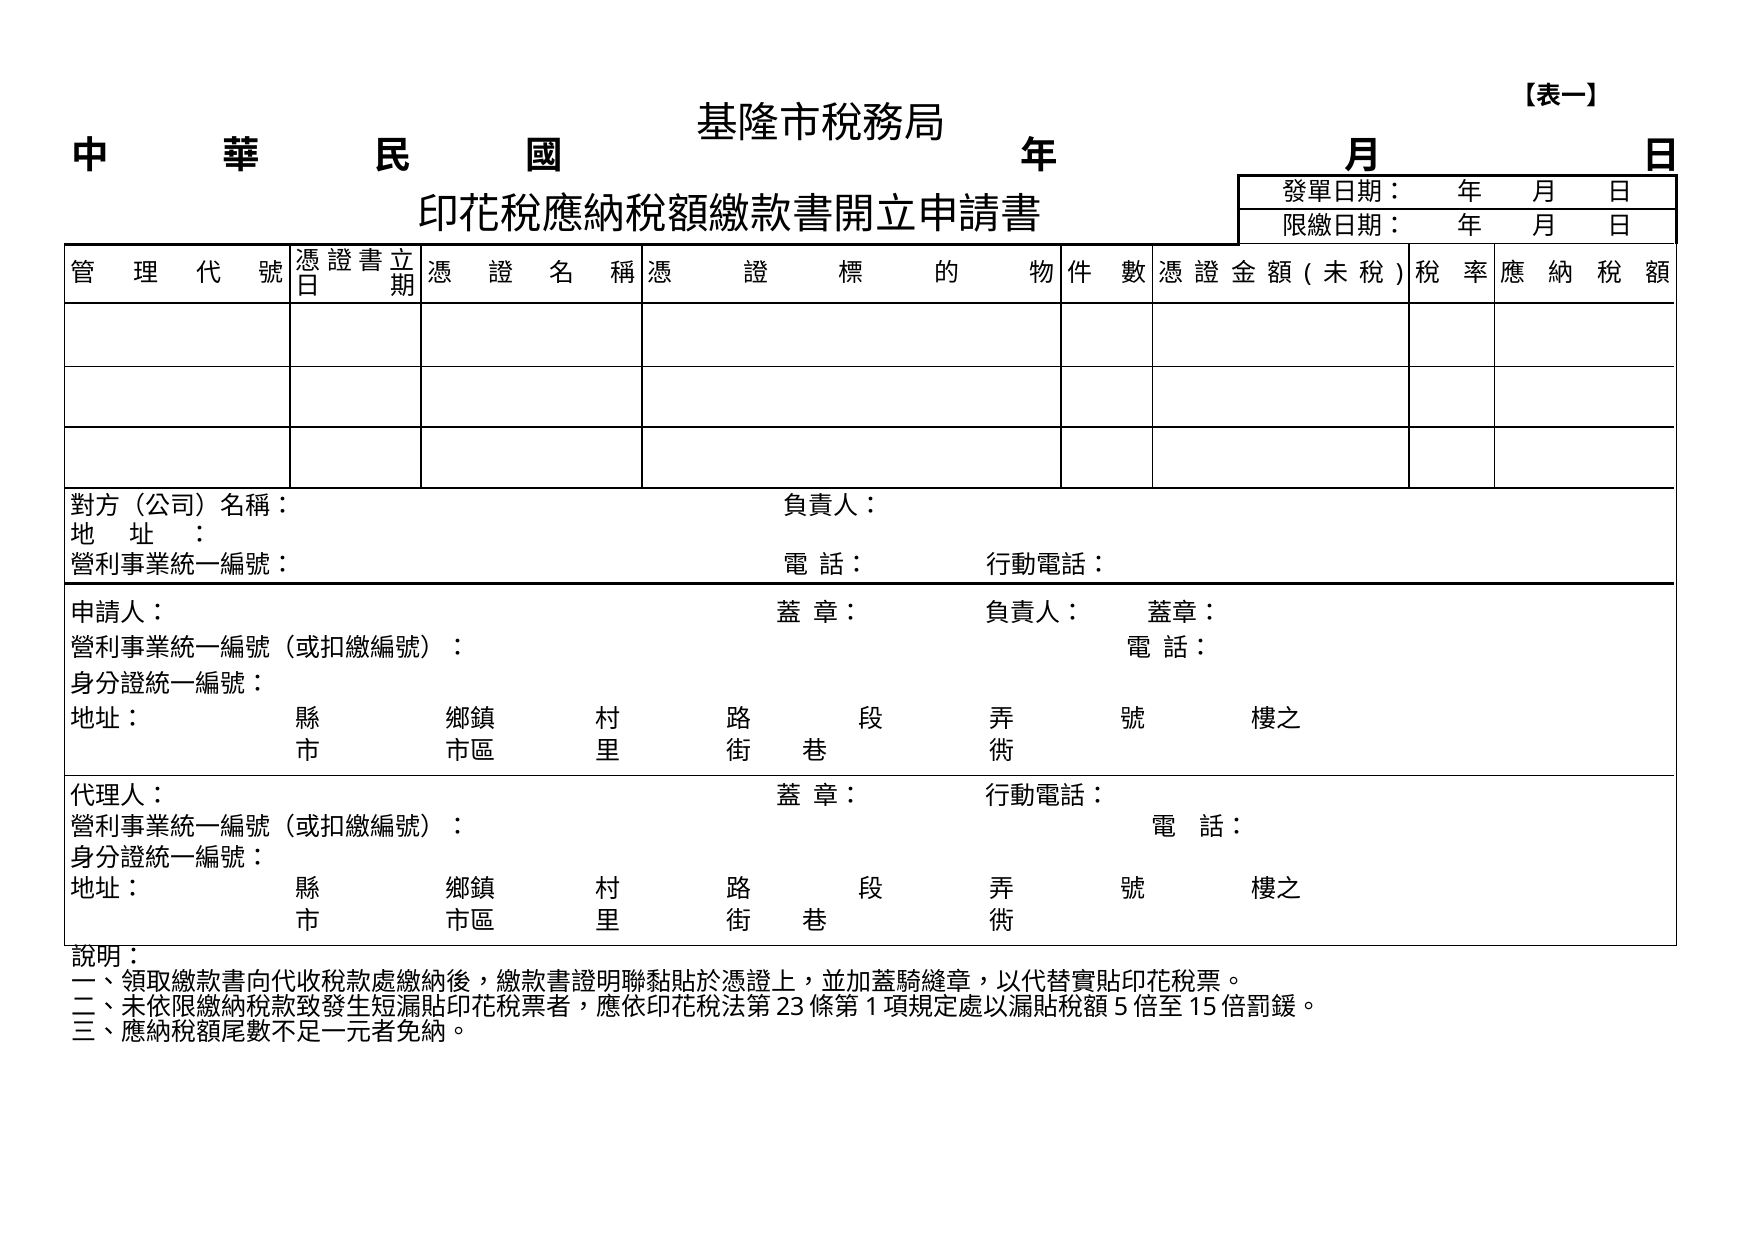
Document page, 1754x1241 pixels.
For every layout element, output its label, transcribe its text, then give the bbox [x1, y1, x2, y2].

table_cell [291, 304, 420, 366]
table_cell [1410, 428, 1494, 487]
table_header 發單日期： 年 月 日 [1240, 177, 1675, 208]
table_header 印花稅應納稅額繳款書開立申請書 [64, 174, 1237, 243]
table_cell 件數 [1062, 246, 1152, 302]
table_cell 限繳日期： 年 月 日 [1240, 210, 1675, 243]
table_cell [643, 304, 1060, 366]
table_cell 憑證名稱 [422, 246, 641, 302]
table_cell [1495, 426, 1676, 487]
text 說明： [71, 946, 1683, 971]
table_cell [1410, 304, 1494, 366]
table_cell [643, 367, 1060, 426]
table_cell 應納稅額 [1495, 243, 1676, 302]
table_cell [291, 428, 420, 487]
table_cell [65, 428, 289, 487]
text 【表一】 [1511, 79, 1638, 111]
table_cell [422, 304, 641, 366]
table_cell 代理人： 蓋 章： 行動電話： 營利事業統一編號（或扣繳編號）： 電 話： 身分證統一編號： 地址： 縣 鄉鎮 村 路 段 弄 號 樓之 市 市區 里 街 巷 衖 [65, 775, 1676, 944]
table_cell [1062, 367, 1152, 426]
table_cell 憑證標的物 [643, 246, 1060, 302]
table_cell [643, 428, 1060, 487]
table_cell [422, 367, 641, 426]
table_cell [1495, 302, 1676, 366]
text 二、未依限繳納稅款致發生短漏貼印花稅票者，應依印花稅法第23條第1項規定處以漏貼稅額5倍至15倍罰鍰。 [71, 996, 1683, 1021]
table_cell [1410, 367, 1494, 426]
table_cell 稅率 [1410, 244, 1494, 302]
table_cell [65, 304, 289, 366]
table_cell 申請人： 蓋 章： 負責人： 蓋章： 營利事業統一編號（或扣繳編號）： 電 話： 身分證統一編號： 地址： 縣 鄉鎮 村 路 段 弄 號 樓之 市 市區 里 街 巷 衖 [65, 582, 1676, 775]
table_cell 管理代號 [65, 246, 289, 302]
table_cell [422, 428, 641, 487]
table_cell [1153, 304, 1408, 366]
table_cell [1153, 428, 1408, 487]
table_cell [1062, 428, 1152, 487]
table_cell [1062, 304, 1152, 366]
table_cell [1495, 366, 1676, 426]
text 基隆市稅務局 [71, 72, 1683, 149]
table_cell [1153, 367, 1408, 426]
text 一、領取繳款書向代收稅款處繳納後，繳款書證明聯黏貼於憑證上，並加蓋騎縫章，以代替實貼印花稅票。 [71, 971, 1683, 996]
text 三、應納稅額尾數不足一元者免納。 [71, 1021, 1683, 1046]
text 中 華 民 國 年 月 日 [71, 149, 1683, 174]
table_cell 對方（公司）名稱： 負責人： 地 址 ： 營利事業統一編號： 電 話： 行動電話： [65, 487, 1676, 582]
table_cell [291, 367, 420, 426]
table_cell 憑證書立日期 [291, 246, 420, 302]
table_cell 憑證金額(未稅) [1153, 244, 1408, 302]
table_cell [65, 367, 289, 426]
